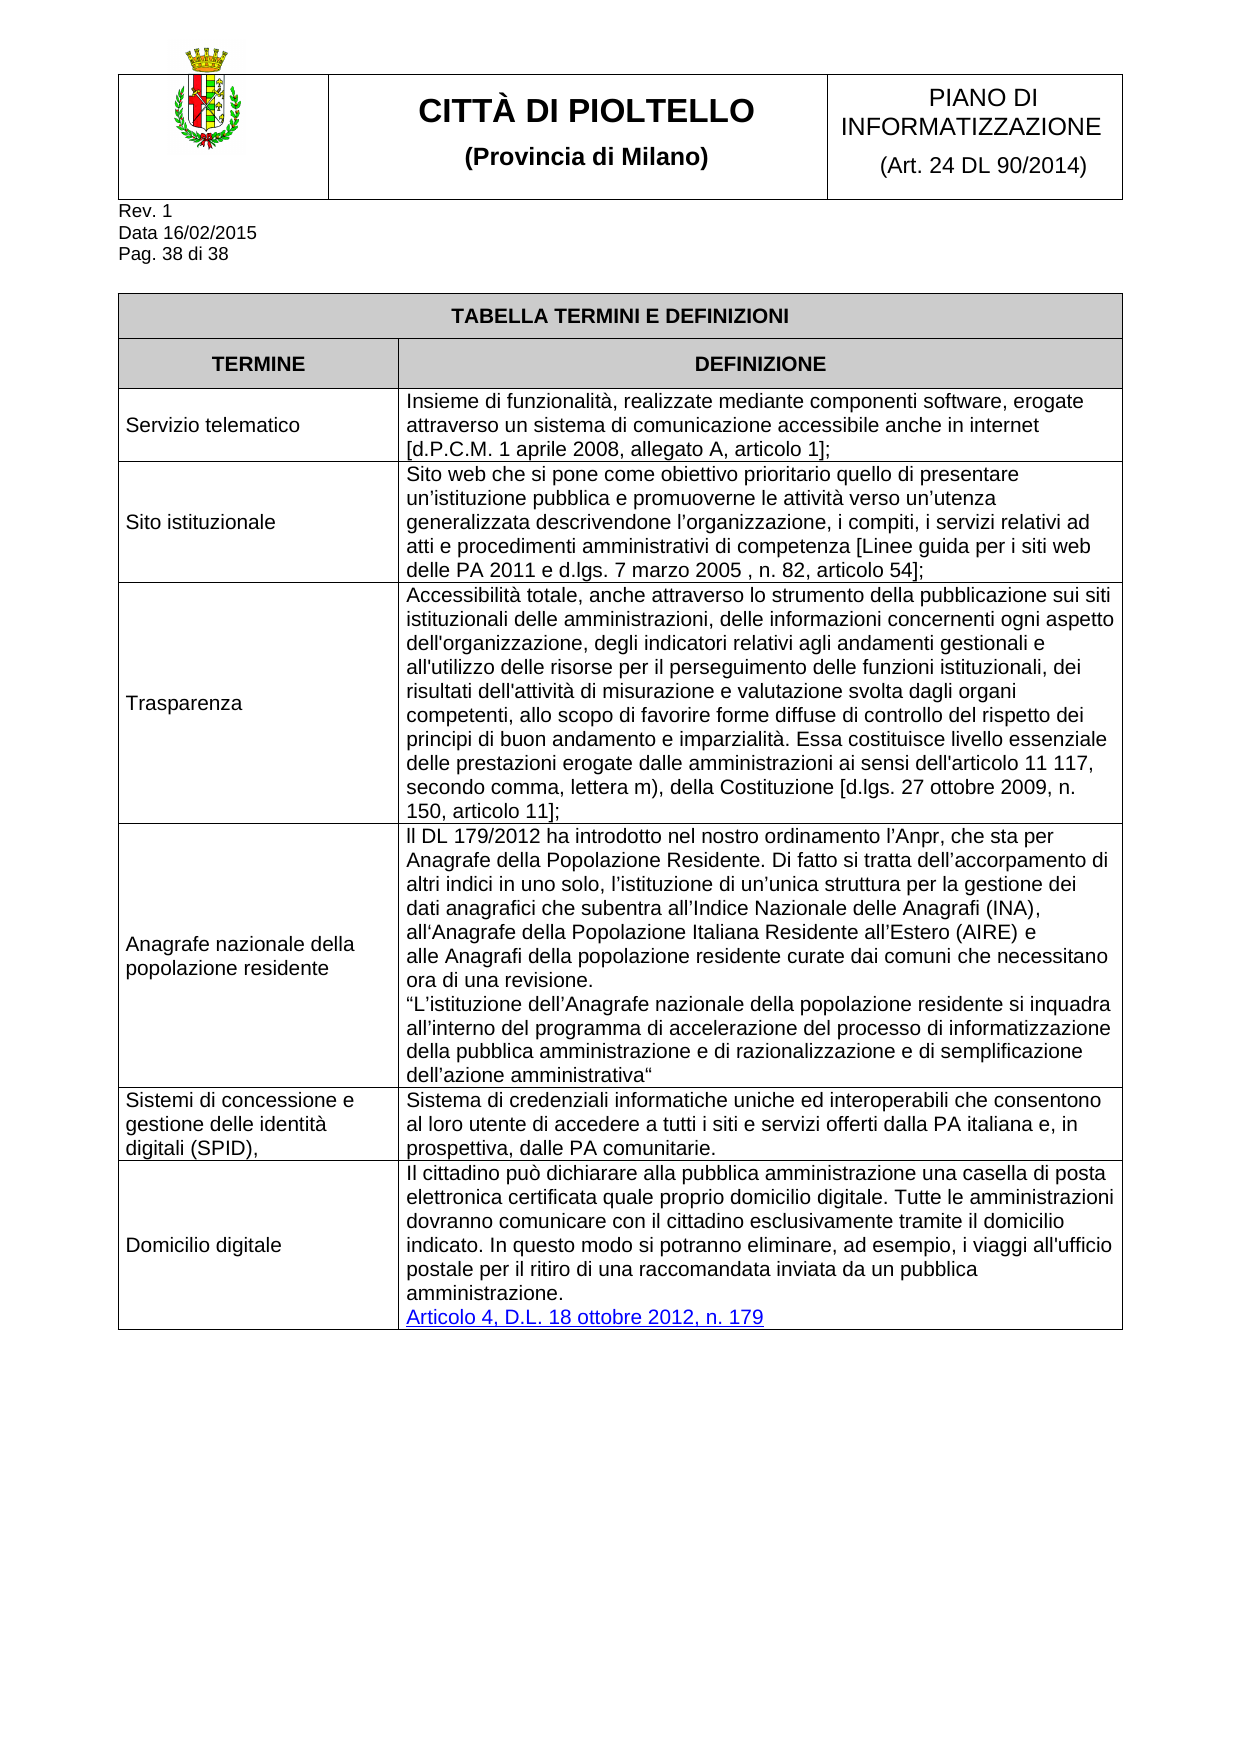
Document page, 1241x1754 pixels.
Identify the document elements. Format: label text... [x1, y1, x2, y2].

table_cell Sito istituzionale [119, 462, 398, 582]
picture [167, 39, 246, 74]
table_cell Sistemi di concessione e gestione delle identità digitali (SPID), [119, 1088, 398, 1160]
table_cell Trasparenza [119, 583, 398, 823]
table_cell Insieme di funzionalità, realizzate mediante componenti software, erogate attraverso un sistema di comunicazione accessibile anche in internet [d.P.C.M. 1 aprile 2008, allegato A, articolo 1]; [399, 389, 1122, 461]
table_cell Il cittadino può dichiarare alla pubblica amministrazione una casella di posta elettronica certificata quale proprio domicilio digitale. Tutte le amministrazioni dovranno comunicare con il cittadino esclusivamente tramite il domicilio indicato. In questo modo si potranno eliminare, ad esempio, i viaggi all'ufficio postale per il ritiro di una raccomandata inviata da un pubblica amministrazione. Articolo 4, D.L. 18 ottobre 2012, n. 179 [399, 1161, 1122, 1329]
table_cell DEFINIZIONE [399, 339, 1122, 388]
table_cell Sistema di credenziali informatiche uniche ed interoperabili che consentono al loro utente di accedere a tutti i siti e servizi offerti dalla PA italiana e, in prospettiva, dalle PA comunitarie. [399, 1088, 1122, 1160]
table_cell Sito web che si pone come obiettivo prioritario quello di presentare un’istituzione pubblica e promuoverne le attività verso un’utenza generalizzata descrivendone l’organizzazione, i compiti, i servizi relativi ad atti e procedimenti amministrativi di competenza [Linee guida per i siti web delle PA 2011 e d.lgs. 7 marzo 2005 , n. 82, articolo 54]; [399, 462, 1122, 582]
table_cell Anagrafe nazionale della popolazione residente [119, 824, 398, 1087]
table_header TABELLA TERMINI E DEFINIZIONI [119, 294, 1122, 338]
table_cell Accessibilità totale, anche attraverso lo strumento della pubblicazione sui siti istituzionali delle amministrazioni, delle informazioni concernenti ogni aspetto dell'organizzazione, degli indicatori relativi agli andamenti gestionali e all'utilizzo delle risorse per il perseguimento delle funzioni istituzionali, dei risultati dell'attività di misurazione e valutazione svolta dagli organi competenti, allo scopo di favorire forme diffuse di controllo del rispetto dei principi di buon andamento e imparzialità. Essa costituisce livello essenziale delle prestazioni erogate dalle amministrazioni ai sensi dell'articolo 11 117, secondo comma, lettera m), della Costituzione [d.lgs. 27 ottobre 2009, n. 150, articolo 11]; [399, 583, 1122, 823]
picture [167, 75, 246, 155]
table_cell Domicilio digitale [119, 1161, 398, 1329]
table_cell ll DL 179/2012 ha introdotto nel nostro ordinamento l’Anpr, che sta per Anagrafe della Popolazione Residente. Di fatto si tratta dell’accorpamento di altri indici in uno solo, l’istituzione di un’unica struttura per la gestione dei dati anagrafici che subentra all’Indice Nazionale delle Anagrafi (INA), all‘Anagrafe della Popolazione Italiana Residente all’Estero (AIRE) e alle Anagrafi della popolazione residente curate dai comuni che necessitano ora di una revisione. “L’istituzione dell’Anagrafe nazionale della popolazione residente si inquadra all’interno del programma di accelerazione del processo di informatizzazione della pubblica amministrazione e di razionalizzazione e di semplificazione dell’azione amministrativa“ [399, 824, 1122, 1087]
table_cell Servizio telematico [119, 389, 398, 461]
table_cell Termine [119, 339, 398, 388]
